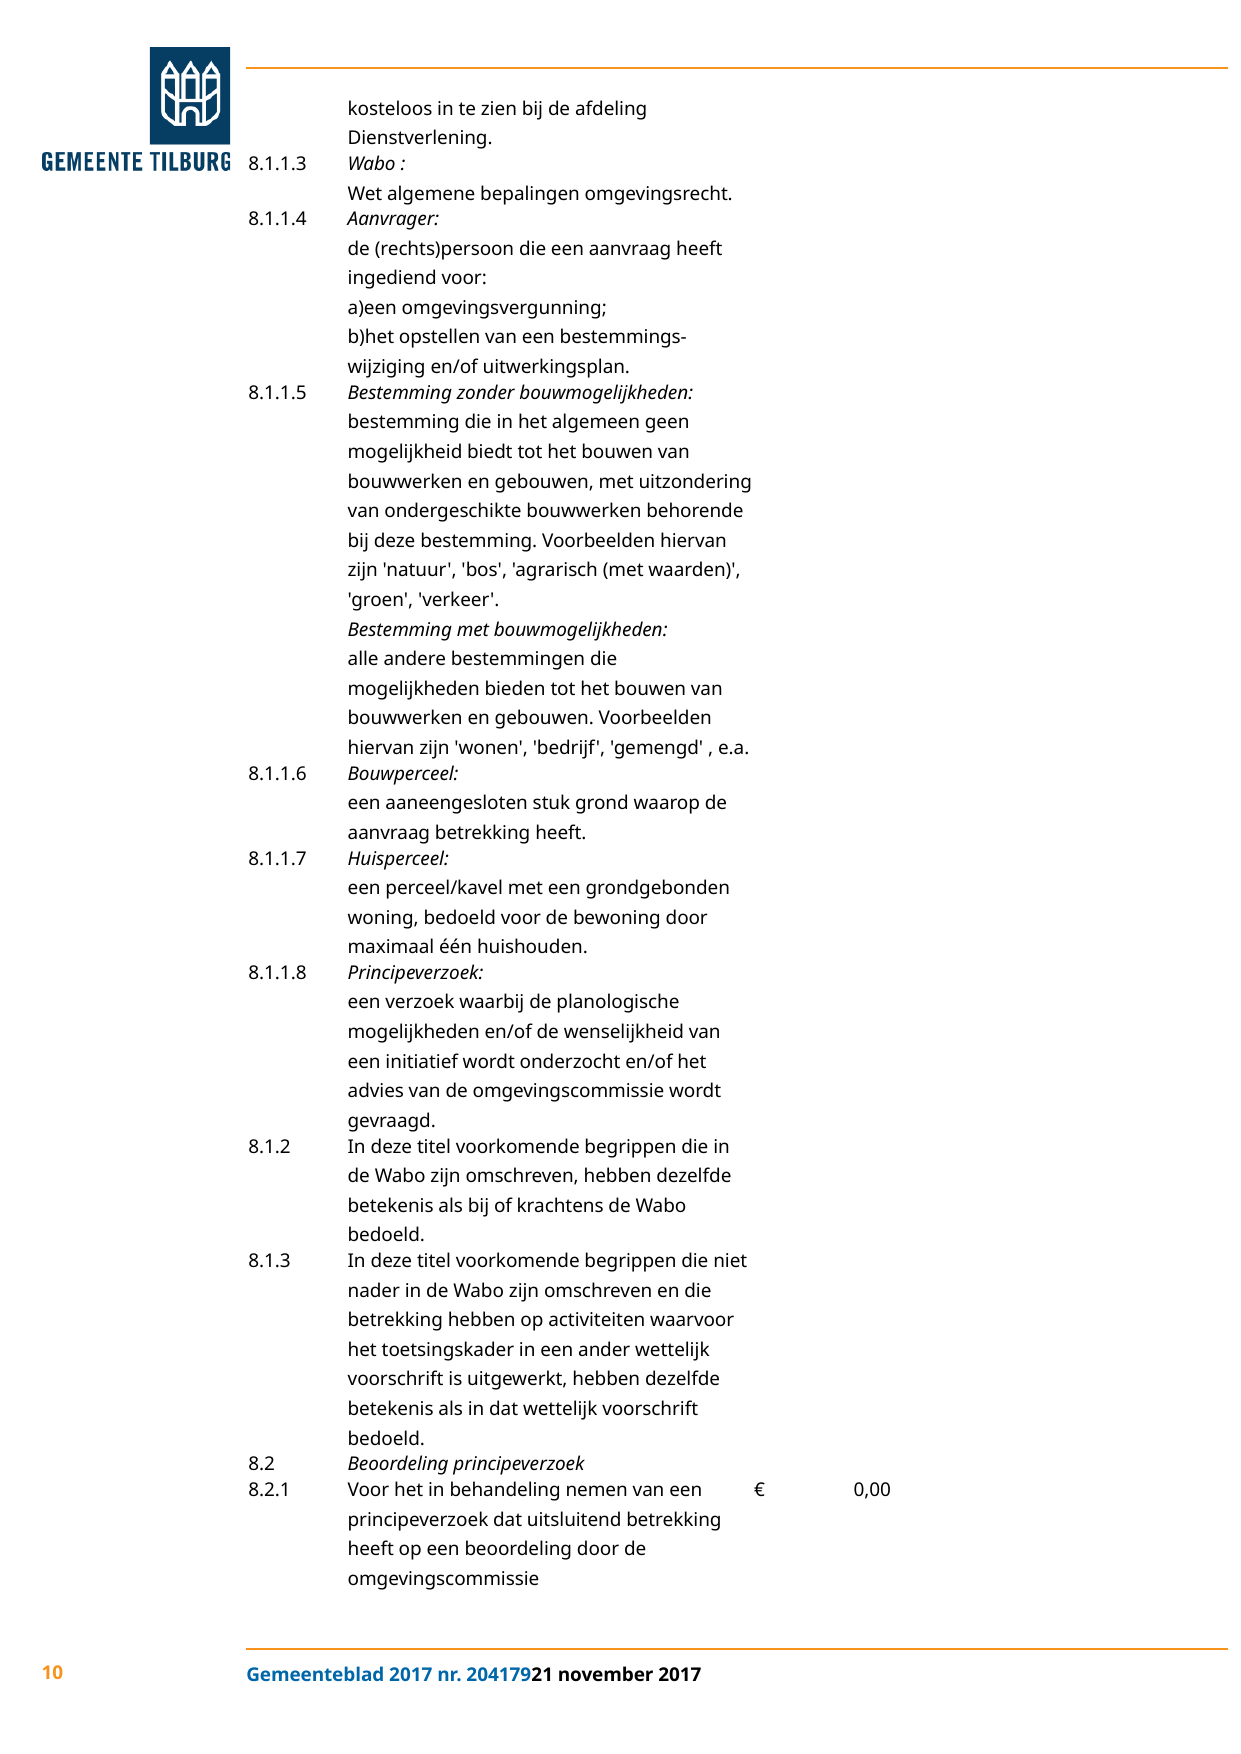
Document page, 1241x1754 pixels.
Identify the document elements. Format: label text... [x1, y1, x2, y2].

table_cell [853, 1247, 1052, 1451]
table_cell [754, 379, 853, 760]
table_cell € [754, 1476, 853, 1591]
table_cell 8.1.1.4 [248, 205, 347, 379]
table_cell [853, 205, 1052, 379]
table_cell [754, 150, 853, 205]
table_cell In deze titel voorkomende begrippen die in de Wabo zijn omschreven, hebben dezelfde betekenis als bij of krachtens de Wabo bedoeld. [348, 1133, 754, 1247]
table_cell [853, 1451, 1052, 1476]
table_cell Huisperceel: een perceel/kavel met een grondgebonden woning, bedoeld voor de bewoning door maximaal één huishouden. [348, 845, 754, 959]
table_cell Voor het in behandeling nemen van een principeverzoek dat uitsluitend betrekking heeft op een beoordeling door de omgevingscommissie [348, 1476, 754, 1591]
table_cell 8.2 [248, 1451, 347, 1476]
table_cell [853, 845, 1052, 959]
table_cell Bouwperceel: een aaneengesloten stuk grond waarop de aanvraag betrekking heeft. [348, 760, 754, 845]
table_cell [853, 150, 1052, 205]
table_cell 8.1.1.5 [248, 379, 347, 760]
picture [41, 47, 231, 172]
table_cell 0,00 [853, 1476, 1052, 1591]
table_cell In deze titel voorkomende begrippen die niet nader in de Wabo zijn omschreven en die betrekking hebben op activiteiten waarvoor het toetsingskader in een ander wettelijk voorschrift is uitgewerkt, hebben dezelfde betekenis als in dat wettelijk voorschrift bedoeld. [348, 1247, 754, 1451]
table_cell [754, 1451, 853, 1476]
table_cell [853, 95, 1052, 150]
table_cell Wabo : Wet algemene bepalingen omgevingsrecht. [348, 150, 754, 205]
table_cell kosteloos in te zien bij de afdeling Dienstverlening. [348, 95, 754, 150]
table_cell Aanvrager: de (rechts)persoon die een aanvraag heeft ingediend voor: a)een omgevingsvergunning; b)het opstellen van een bestemmings- wijziging en/of uitwerkingsplan. [348, 205, 754, 379]
table_cell [754, 1133, 853, 1247]
table_cell 8.1.1.3 [248, 150, 347, 205]
table_cell 8.1.1.6 [248, 760, 347, 845]
table_cell 8.1.2 [248, 1133, 347, 1247]
table_cell [754, 1247, 853, 1451]
table_cell Beoordeling principeverzoek [348, 1451, 754, 1476]
table_cell [853, 760, 1052, 845]
table_cell [754, 205, 853, 379]
table_cell [754, 959, 853, 1133]
table_cell Principeverzoek: een verzoek waarbij de planologische mogelijkheden en/of de wenselijkheid van een initiatief wordt onderzocht en/of het advies van de omgevingscommissie wordt gevraagd. [348, 959, 754, 1133]
table_cell [853, 959, 1052, 1133]
table_cell [754, 845, 853, 959]
table_cell Bestemming zonder bouwmogelijkheden: bestemming die in het algemeen geen mogelijkheid biedt tot het bouwen van bouwwerken en gebouwen, met uitzondering van ondergeschikte bouwwerken behorende bij deze bestemming. Voorbeelden hiervan zijn 'natuur', 'bos', 'agrarisch (met waarden)', 'groen', 'verkeer'. Bestemming met bouwmogelijkheden: alle andere bestemmingen die mogelijkheden bieden tot het bouwen van bouwwerken en gebouwen. Voorbeelden hiervan zijn 'wonen', 'bedrijf', 'gemengd' , e.a. [348, 379, 754, 760]
table_cell [248, 95, 347, 150]
table_cell [754, 95, 853, 150]
table_cell [853, 1133, 1052, 1247]
table_cell 8.1.3 [248, 1247, 347, 1451]
table_cell [754, 760, 853, 845]
table_cell [853, 379, 1052, 760]
table_cell 8.2.1 [248, 1476, 347, 1591]
table_cell 8.1.1.7 [248, 845, 347, 959]
table_cell 8.1.1.8 [248, 959, 347, 1133]
